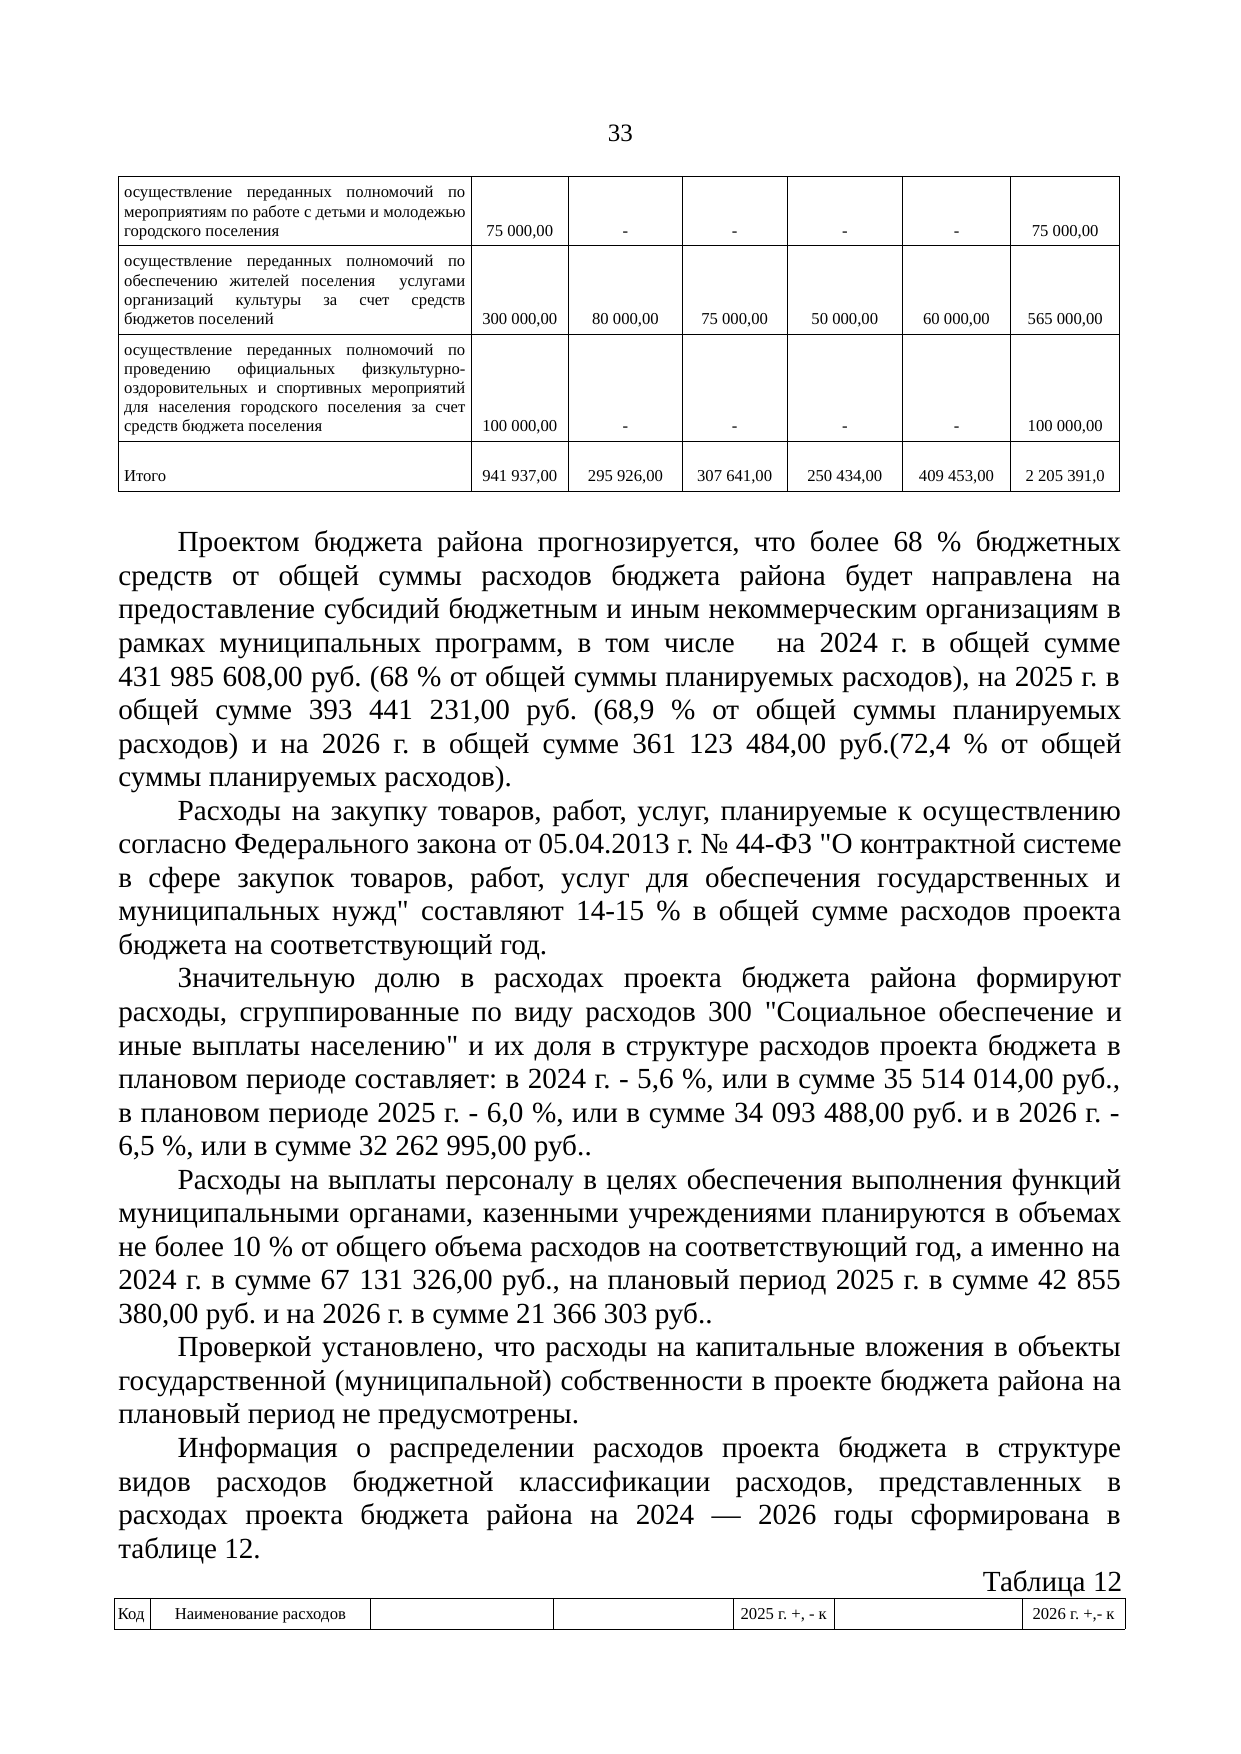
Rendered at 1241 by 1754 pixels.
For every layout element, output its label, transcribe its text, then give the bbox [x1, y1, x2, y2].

table_cell - [903, 177, 1010, 245]
table_cell 409 453,00 [903, 442, 1010, 491]
table_cell 75 000,00 [683, 246, 787, 334]
table_cell - [683, 177, 787, 245]
table_header 2025 г. +, - к [734, 1599, 834, 1629]
table_cell осуществление переданных полномочий по обеспечению жителей поселения услугами организаций культуры за счет средств бюджетов поселений [119, 246, 471, 334]
table_cell 100 000,00 [1011, 335, 1119, 441]
table_cell 50 000,00 [788, 246, 902, 334]
text Таблица 12 [118, 1564, 1122, 1598]
table_cell 307 641,00 [683, 442, 787, 491]
table_cell 295 926,00 [569, 442, 682, 491]
text Расходы на закупку товаров, работ, услуг, планируемые к осуществлению согласно Федерального закона от 05.04.2013 г. № 44-ФЗ "О контрактной системе в сфере закупок товаров, работ, услуг для обеспечения государственных и муниципальных нужд" составляют 14-15 % в общей сумме расходов проекта бюджета на соответствующий год. [118, 793, 1122, 961]
text Проектом бюджета района прогнозируется, что более 68 % бюджетных средств от общей суммы расходов бюджета района будет направлена на предоставление субсидий бюджетным и иным некоммерческим организациям в рамках муниципальных программ, в том числе на 2024 г. в общей сумме 431 985 608,00 руб. (68 % от общей суммы планируемых расходов), на 2025 г. в общей сумме 393 441 231,00 руб. (68,9 % от общей суммы планируемых расходов) и на 2026 г. в общей сумме 361 123 484,00 руб.(72,4 % от общей суммы планируемых расходов). [118, 524, 1122, 793]
text Информация о распределении расходов проекта бюджета в структуре видов расходов бюджетной классификации расходов, представленных в расходах проекта бюджета района на 2024 — 2026 годы сформирована в таблице 12. [118, 1430, 1122, 1564]
table_cell осуществление переданных полномочий по мероприятиям по работе с детьми и молодежью городского поселения [119, 177, 471, 245]
table_cell - [788, 177, 902, 245]
table_header [371, 1599, 553, 1629]
table_cell 941 937,00 [472, 442, 568, 491]
table_cell 60 000,00 [903, 246, 1010, 334]
table_cell 75 000,00 [472, 177, 568, 245]
table_cell 300 000,00 [472, 246, 568, 334]
text Расходы на выплаты персоналу в целях обеспечения выполнения функций муниципальными органами, казенными учреждениями планируются в объемах не более 10 % от общего объема расходов на соответствующий год, а именно на 2024 г. в сумме 67 131 326,00 руб., на плановый период 2025 г. в сумме 42 855 380,00 руб. и на 2026 г. в сумме 21 366 303 руб.. [118, 1162, 1122, 1329]
table_cell осуществление переданных полномочий по проведению официальных физкультурно-оздоровительных и спортивных мероприятий для населения городского поселения за счет средств бюджета поселения [119, 335, 471, 441]
table_cell - [788, 335, 902, 441]
table_cell 80 000,00 [569, 246, 682, 334]
table_header [554, 1599, 733, 1629]
table_cell - [569, 177, 682, 245]
table_cell 75 000,00 [1011, 177, 1119, 245]
table_header [835, 1599, 1022, 1629]
table_cell 100 000,00 [472, 335, 568, 441]
table_header Код [115, 1599, 150, 1629]
text Значительную долю в расходах проекта бюджета района формируют расходы, сгруппированные по виду расходов 300 "Социальное обеспечение и иные выплаты населению" и их доля в структуре расходов проекта бюджета в плановом периоде составляет: в 2024 г. - 5,6 %, или в сумме 35 514 014,00 руб., в плановом периоде 2025 г. - 6,0 %, или в сумме 34 093 488,00 руб. и в 2026 г. - 6,5 %, или в сумме 32 262 995,00 руб.. [118, 961, 1122, 1162]
text Проверкой установлено, что расходы на капитальные вложения в объекты государственной (муниципальной) собственности в проекте бюджета района на плановый период не предусмотрены. [118, 1329, 1122, 1430]
table_cell 2 205 391,0 [1011, 442, 1119, 491]
table_cell 250 434,00 [788, 442, 902, 491]
table_cell 565 000,00 [1011, 246, 1119, 334]
table_header 2026 г. +,- к [1023, 1599, 1125, 1629]
table_cell - [903, 335, 1010, 441]
table_header Наименование расходов [151, 1599, 370, 1629]
table_cell - [683, 335, 787, 441]
table_cell Итого [119, 442, 471, 491]
table_cell - [569, 335, 682, 441]
